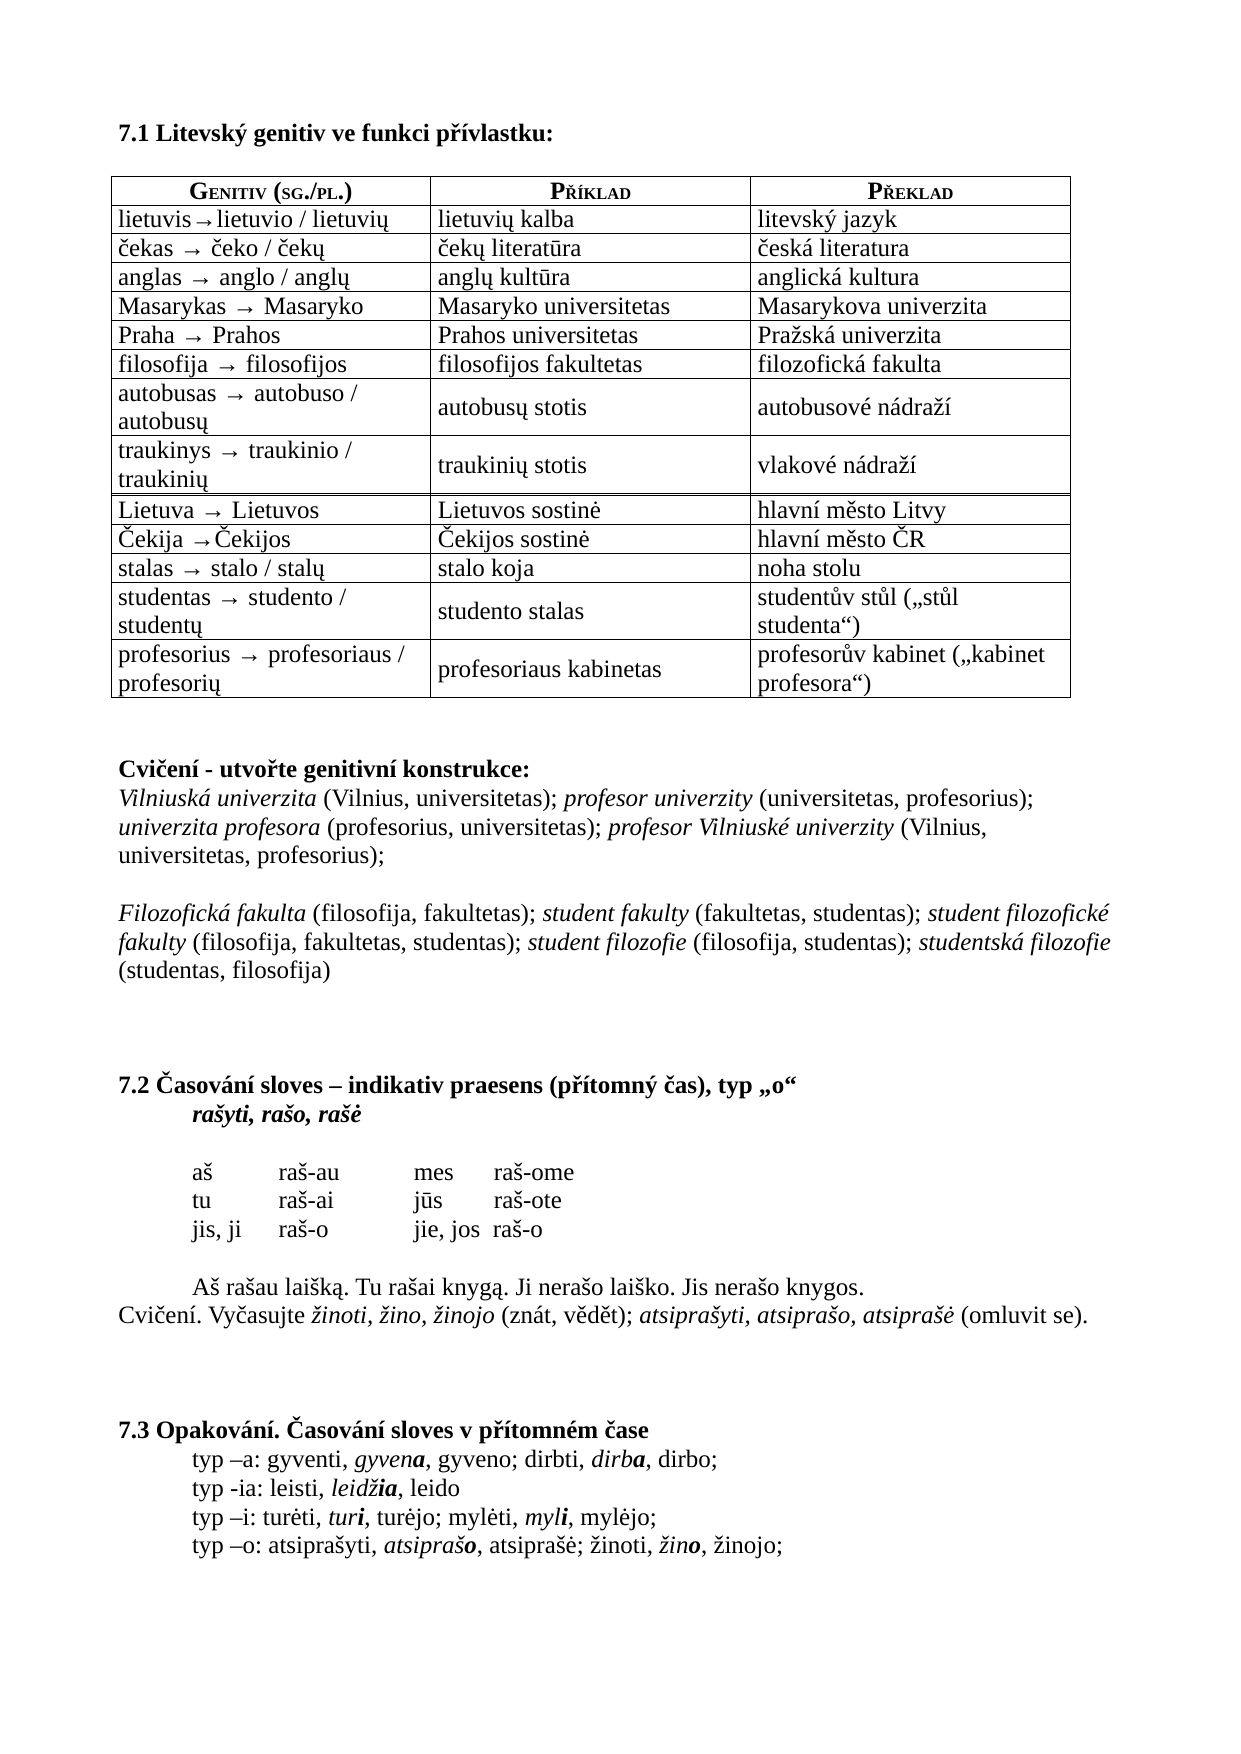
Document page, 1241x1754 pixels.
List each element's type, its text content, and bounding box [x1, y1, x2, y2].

table_cell anglų kultūra [431, 263, 750, 291]
table_cell noha stolu [751, 554, 1070, 582]
text Cvičení - utvořte genitivní konstrukce: [118, 754, 1122, 783]
table_cell profesorius → profesoriaus / profesorių [112, 640, 430, 697]
text typ –i: turėti, turi, turėjo; mylėti, myli, mylėjo; [118, 1502, 1122, 1531]
table_header Překlad [751, 177, 1070, 204]
table_cell čekų literatūra [431, 234, 750, 262]
text 7.2 Časování sloves – indikativ praesens (přítomný čas), typ „o“ [118, 1071, 1122, 1099]
text typ -ia: leisti, leidžia, leido [118, 1473, 1122, 1502]
table_cell studento stalas [431, 583, 750, 639]
table_cell anglická kultura [751, 263, 1070, 291]
text jis, ji raš-o jie, jos raš-o [118, 1214, 1122, 1243]
table_cell Pražská univerzita [751, 321, 1070, 349]
table_header Genitiv (sg./pl.) [112, 177, 430, 204]
table_cell Čekijos sostinė [431, 525, 750, 553]
table_cell filozofická fakulta [751, 350, 1070, 378]
table_cell Lietuva → Lietuvos [112, 496, 430, 524]
table_cell vlakové nádraží [751, 436, 1070, 493]
table_cell profesoriaus kabinetas [431, 640, 750, 697]
table_cell hlavní město ČR [751, 525, 1070, 553]
table_cell studentův stůl („stůl studenta“) [751, 583, 1070, 639]
table_cell profesorův kabinet („kabinet profesora“) [751, 640, 1070, 697]
table_cell filosofija → filosofijos [112, 350, 430, 378]
text aš raš-au mes raš-ome [118, 1157, 1122, 1186]
table_cell traukinys → traukinio / traukinių [112, 436, 430, 493]
table_cell autobusové nádraží [751, 379, 1070, 435]
table_cell Masaryko universitetas [431, 292, 750, 320]
table_cell litevský jazyk [751, 206, 1070, 233]
table_cell Čekija →Čekijos [112, 525, 430, 553]
table_cell stalo koja [431, 554, 750, 582]
table_header Příklad [431, 177, 750, 204]
text Vilniuská univerzita (Vilnius, universitetas); profesor univerzity (universitetas, profesorius); univerzita profesora (profesorius, universitetas); profesor Vilniuské univerzity (Vilnius, universitetas, profesorius); [118, 783, 1122, 869]
table_cell Lietuvos sostinė [431, 496, 750, 524]
table_cell stalas → stalo / stalų [112, 554, 430, 582]
table_cell autobusų stotis [431, 379, 750, 435]
text Cvičení. Vyčasujte žinoti, žino, žinojo (znát, vědět); atsiprašyti, atsiprašo, atsiprašė (omluvit se). [118, 1301, 1122, 1329]
table_cell Praha → Prahos [112, 321, 430, 349]
table_cell Masarykas → Masaryko [112, 292, 430, 320]
text 7.1 Litevský genitiv ve funkci přívlastku: [118, 118, 1122, 147]
table_cell lietuvių kalba [431, 206, 750, 233]
table_cell česká literatura [751, 234, 1070, 262]
table_cell čekas → čeko / čekų [112, 234, 430, 262]
table_cell anglas → anglo / anglų [112, 263, 430, 291]
text tu raš-ai jūs raš-ote [118, 1186, 1122, 1214]
text rašyti, rašo, rašė [118, 1099, 1122, 1128]
table_cell autobusas → autobuso / autobusų [112, 379, 430, 435]
table_cell studentas → studento / studentų [112, 583, 430, 639]
text 7.3 Opakování. Časování sloves v přítomném čase [118, 1416, 1122, 1444]
text typ –a: gyventi, gyvena, gyveno; dirbti, dirba, dirbo; [118, 1444, 1122, 1473]
table_cell lietuvis→lietuvio / lietuvių [112, 206, 430, 233]
table_cell Masarykova univerzita [751, 292, 1070, 320]
table_cell hlavní město Litvy [751, 496, 1070, 524]
text typ –o: atsiprašyti, atsiprašo, atsiprašė; žinoti, žino, žinojo; [118, 1531, 1122, 1559]
table_cell Prahos universitetas [431, 321, 750, 349]
table_cell filosofijos fakultetas [431, 350, 750, 378]
text Aš rašau laišką. Tu rašai knygą. Ji nerašo laiško. Jis nerašo knygos. [118, 1272, 1122, 1301]
text Filozofická fakulta (filosofija, fakultetas); student fakulty (fakultetas, studentas); student filozofické fakulty (filosofija, fakultetas, studentas); student filozofie (filosofija, studentas); studentská filozofie (studentas, filosofija) [118, 898, 1122, 984]
table_cell traukinių stotis [431, 436, 750, 493]
